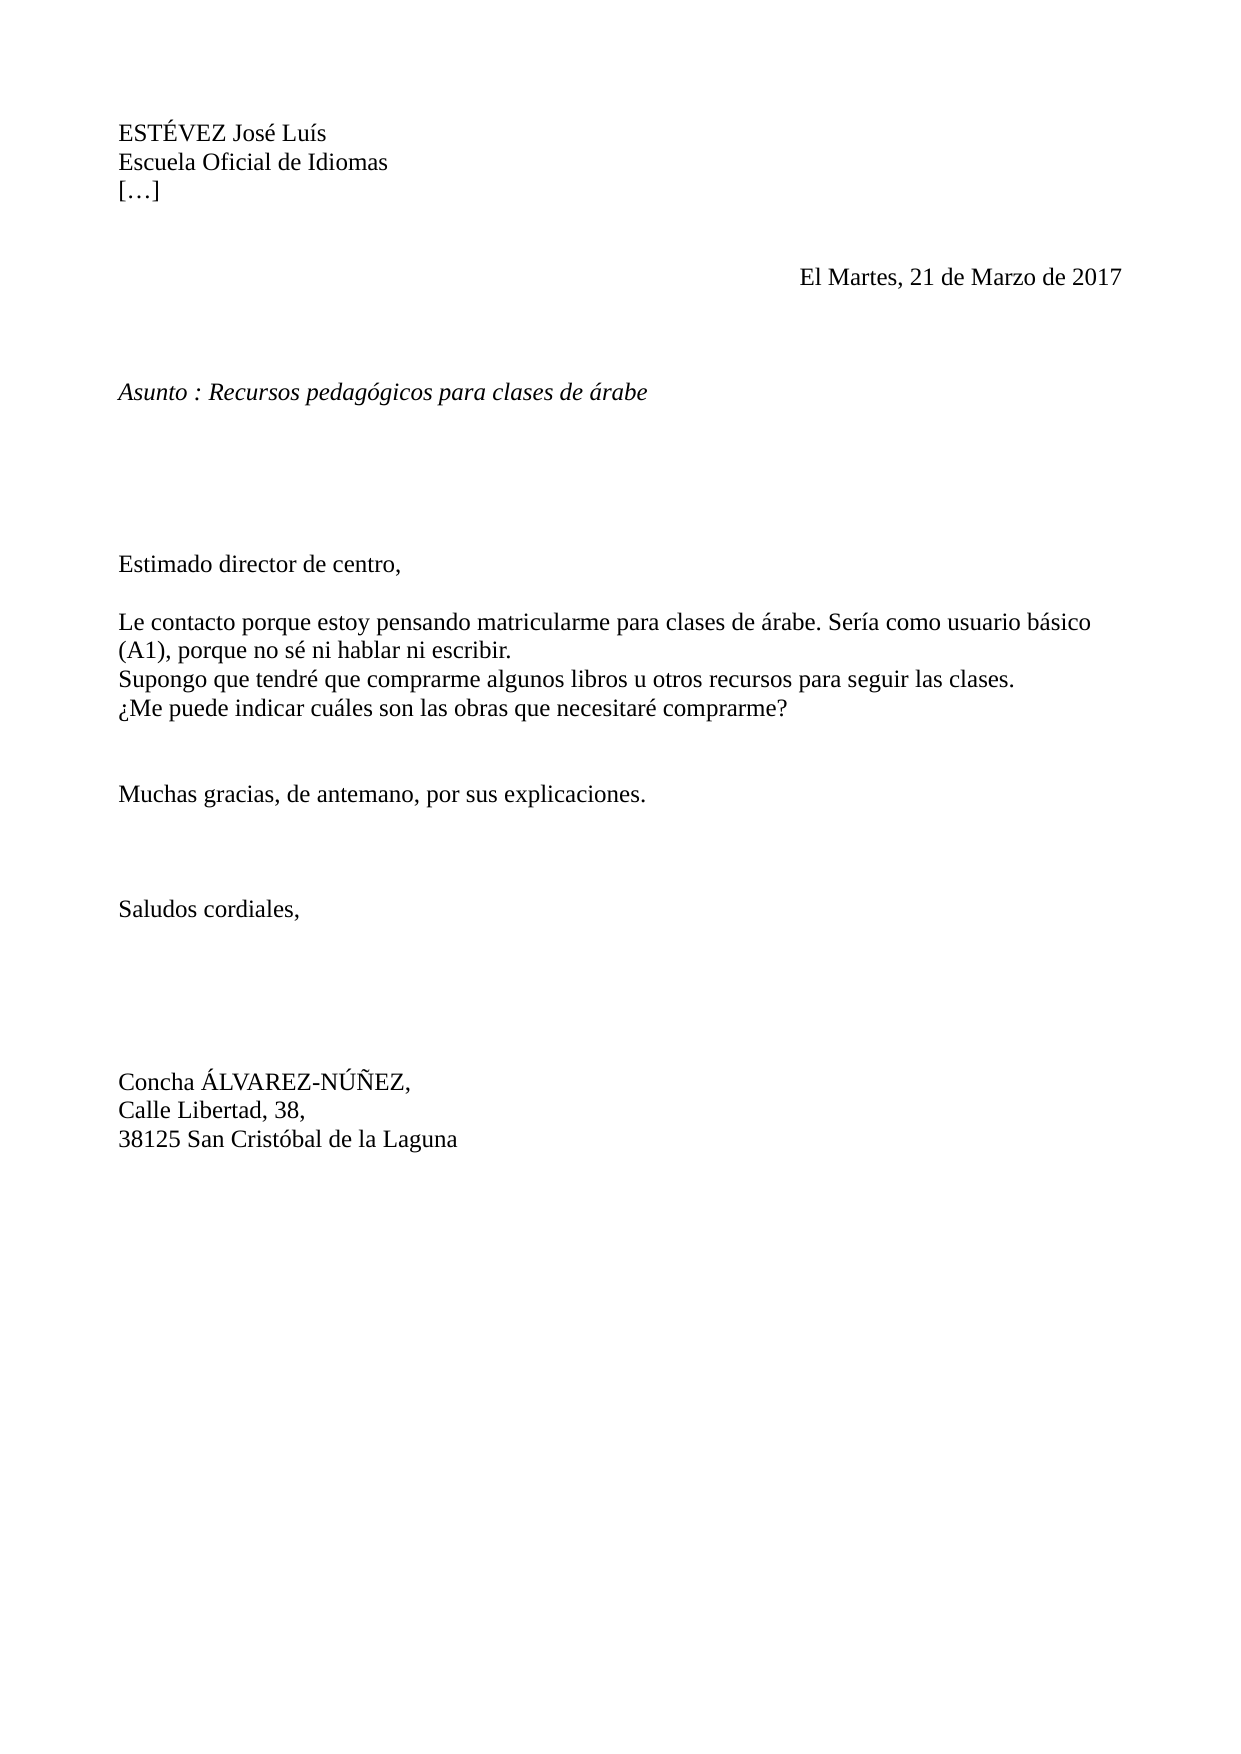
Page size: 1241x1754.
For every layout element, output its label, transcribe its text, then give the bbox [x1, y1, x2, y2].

text Saludos cordiales, [118, 894, 1122, 923]
text Escuela Oficial de Idiomas [118, 147, 1122, 176]
text Concha ÁLVAREZ-NÚÑEZ, [118, 1067, 1122, 1096]
text Calle Libertad, 38, [118, 1096, 1122, 1124]
text […] [118, 176, 1122, 204]
text 38125 San Cristóbal de la Laguna [118, 1124, 1122, 1153]
text Estimado director de centro, [118, 549, 1122, 578]
text El Martes, 21 de Marzo de 2017 [118, 262, 1122, 291]
text Asunto : Recursos pedagógicos para clases de árabe [118, 377, 1122, 406]
text Supongo que tendré que comprarme algunos libros u otros recursos para seguir las clases. ¿Me puede indicar cuáles son las obras que necesitaré comprarme? [118, 664, 1122, 722]
text ESTÉVEZ José Luís [118, 118, 1122, 147]
text Le contacto porque estoy pensando matricularme para clases de árabe. Sería como usuario básico (A1), porque no sé ni hablar ni escribir. [118, 607, 1122, 664]
text Muchas gracias, de antemano, por sus explicaciones. [118, 779, 1122, 808]
